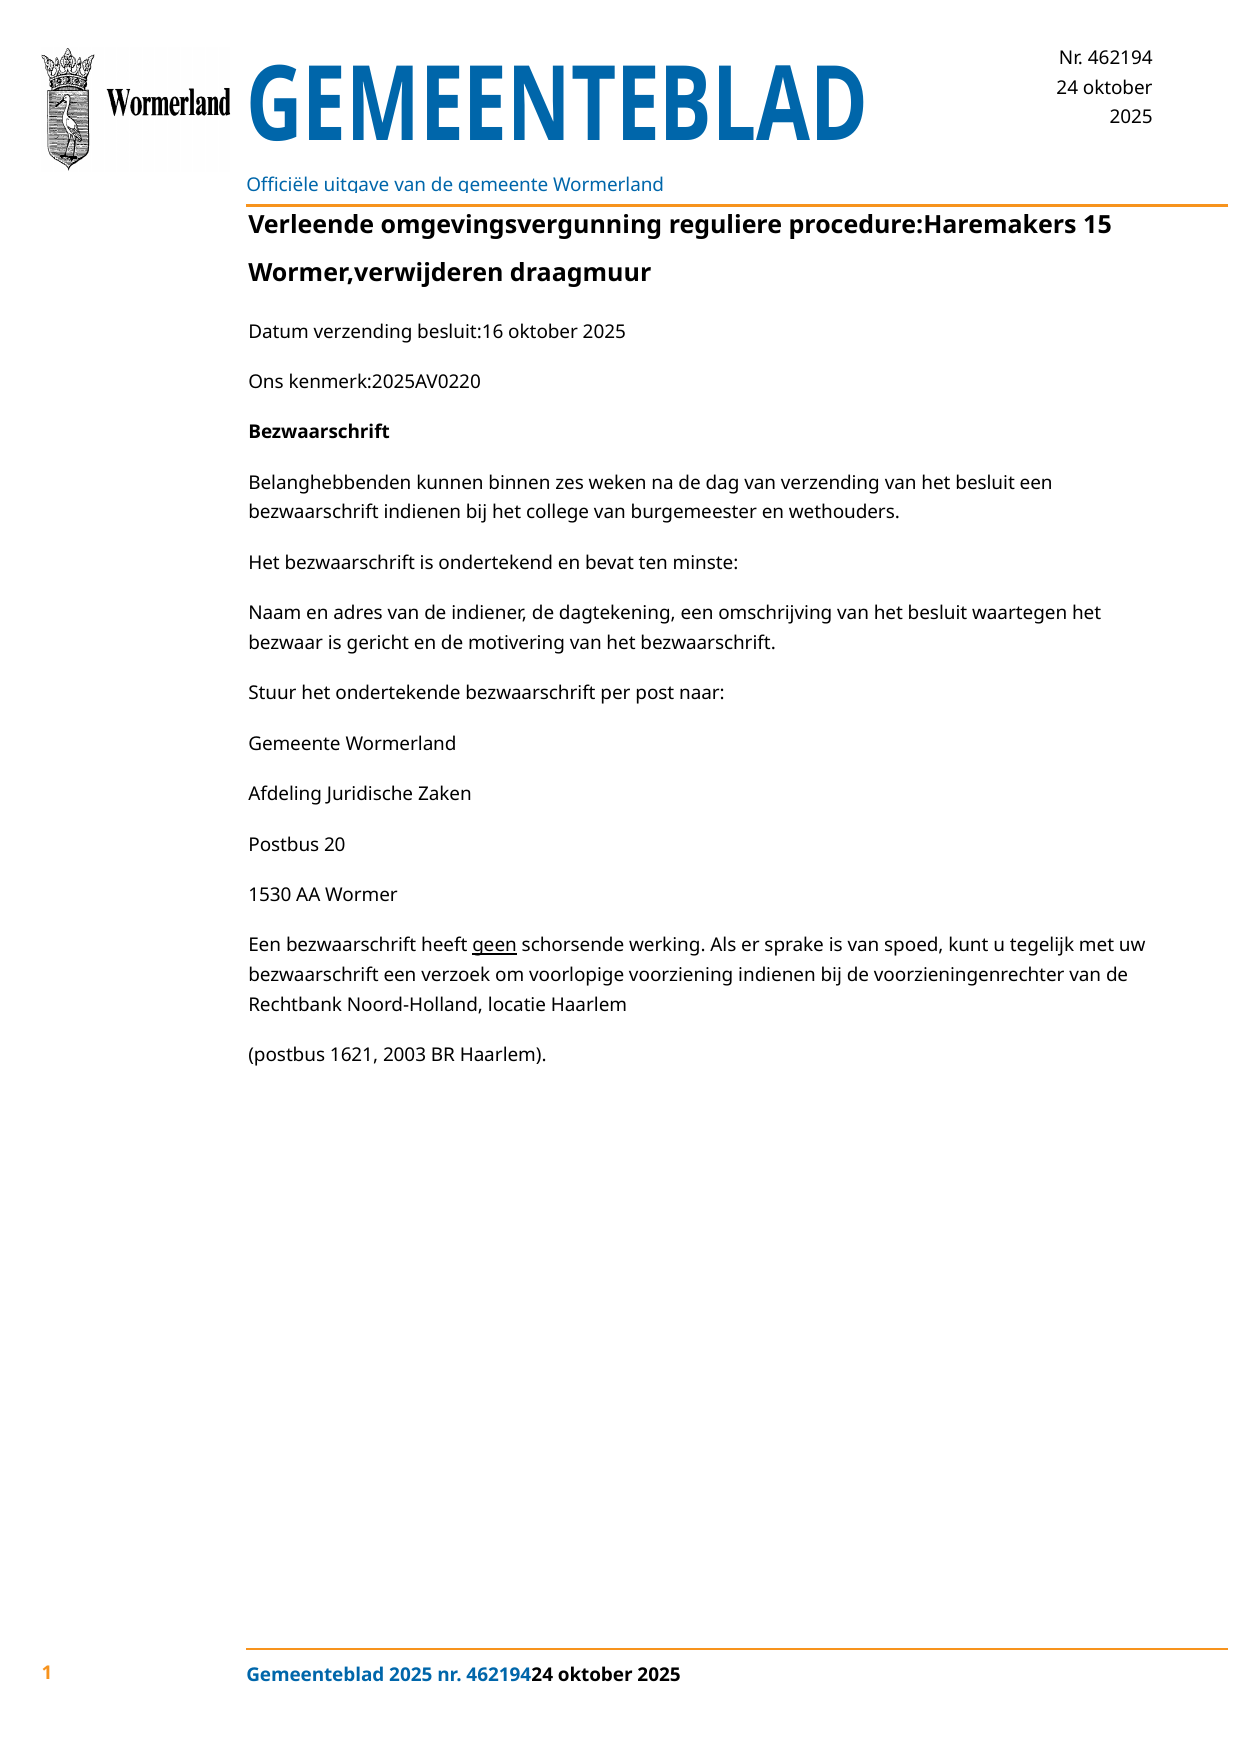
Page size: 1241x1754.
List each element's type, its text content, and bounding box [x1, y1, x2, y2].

text 1530 AA Wormer [248, 881, 1152, 907]
text Stuur het ondertekende bezwaarschrift per post naar: [248, 679, 1152, 705]
text Postbus 20 [248, 831, 1152, 857]
text Gemeente Wormerland [248, 730, 1152, 756]
text Het bezwaarschrift is ondertekend en bevat ten minste: [248, 549, 1152, 575]
text Verleende omgevingsvergunning reguliere procedure:Haremakers 15 Wormer,verwijderen draagmuur [248, 207, 1152, 288]
text Bezwaarschrift [248, 419, 1152, 444]
text (postbus 1621, 2003 BR Haarlem). [248, 1041, 1152, 1067]
text Belanghebbenden kunnen binnen zes weken na de dag van verzending van het besluit een bezwaarschrift indienen bij het college van burgemeester en wethouders. [248, 469, 1152, 524]
text Datum verzending besluit:16 oktober 2025 [248, 318, 1152, 344]
picture [41, 47, 231, 172]
text Ons kenmerk:2025AV0220 [248, 368, 1152, 394]
text Een bezwaarschrift heeft geen schorsende werking. Als er sprake is van spoed, kunt u tegelijk met uw bezwaarschrift een verzoek om voorlopige voorziening indienen bij de voorzieningenrechter van de Rechtbank Noord-Holland, locatie Haarlem [248, 932, 1152, 1017]
text Afdeling Juridische Zaken [248, 780, 1152, 806]
text Naam en adres van de indiener, de dagtekening, een omschrijving van het besluit waartegen het bezwaar is gericht en de motivering van het bezwaarschrift. [248, 599, 1152, 655]
